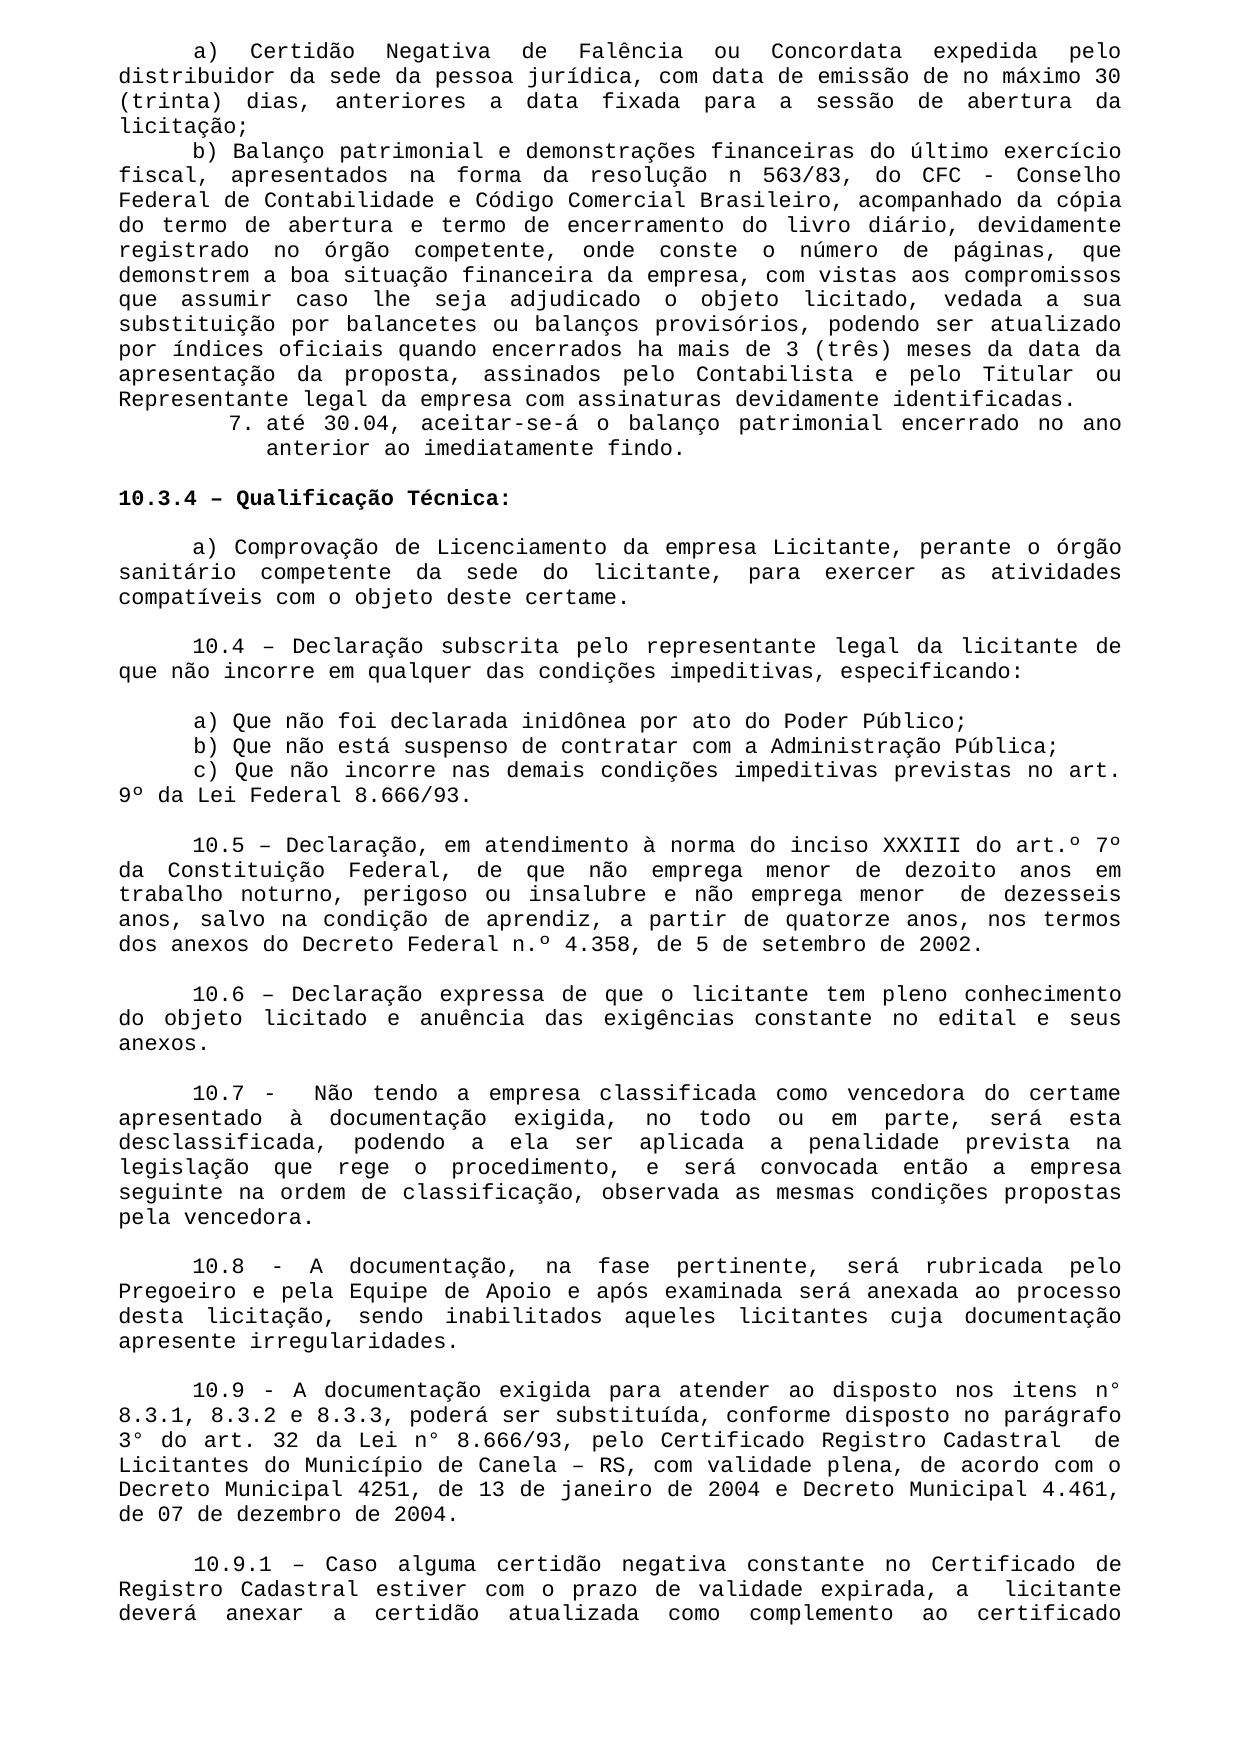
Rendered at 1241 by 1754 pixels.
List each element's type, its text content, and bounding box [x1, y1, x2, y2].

text 10.3.4 – Qualificação Técnica: [118, 487, 1122, 512]
text b) Balanço patrimonial e demonstrações financeiras do último exercício fiscal, apresentados na forma da resolução n 563/83, do CFC - Conselho Federal de Contabilidade e Código Comercial Brasileiro, acompanhado da cópia do termo de abertura e termo de encerramento do livro diário, devidamente registrado no órgão competente, onde conste o número de páginas, que demonstrem a boa situação financeira da empresa, com vistas aos compromissos que assumir caso lhe seja adjudicado o objeto licitado, vedada a sua substituição por balancetes ou balanços provisórios, podendo ser atualizado por índices oficiais quando encerrados ha mais de 3 (três) meses da data da apresentação da proposta, assinados pelo Contabilista e pelo Titular ou Representante legal da empresa com assinaturas devidamente identificadas. [118, 140, 1122, 412]
text b) Que não está suspenso de contratar com a Administração Pública; [118, 735, 1122, 759]
text 10.5 – Declaração, em atendimento à norma do inciso XXXIII do art.º 7º da Constituição Federal, de que não emprega menor de dezoito anos em trabalho noturno, perigoso ou insalubre e não emprega menor de dezesseis anos, salvo na condição de aprendiz, a partir de quatorze anos, nos termos dos anexos do Decreto Federal n.º 4.358, de 5 de setembro de 2002. [118, 834, 1122, 958]
text 10.4 – Declaração subscrita pelo representante legal da licitante de que não incorre em qualquer das condições impeditivas, especificando: [118, 636, 1122, 685]
text c) Que não incorre nas demais condições impeditivas previstas no art. 9º da Lei Federal 8.666/93. [118, 759, 1122, 809]
text a) Certidão Negativa de Falência ou Concordata expedida pelo distribuidor da sede da pessoa jurídica, com data de emissão de no máximo 30 (trinta) dias, anteriores a data fixada para a sessão de abertura da licitação; [118, 41, 1122, 140]
text 10.9.1 – Caso alguma certidão negativa constante no Certificado de Registro Cadastral estiver com o prazo de validade expirada, a licitante deverá anexar a certidão atualizada como complemento ao certificado [118, 1553, 1122, 1627]
text 10.9 - A documentação exigida para atender ao disposto nos itens n° 8.3.1, 8.3.2 e 8.3.3, poderá ser substituída, conforme disposto no parágrafo 3° do art. 32 da Lei n° 8.666/93, pelo Certificado Registro Cadastral de Licitantes do Município de Canela – RS, com validade plena, de acordo com o Decreto Municipal 4251, de 13 de janeiro de 2004 e Decreto Municipal 4.461, de 07 de dezembro de 2004. [118, 1379, 1122, 1528]
text a) Que não foi declarada inidônea por ato do Poder Público; [118, 710, 1122, 735]
text 10.6 – Declaração expressa de que o licitante tem pleno conhecimento do objeto licitado e anuência das exigências constante no edital e seus anexos. [118, 983, 1122, 1057]
text 10.8 - A documentação, na fase pertinente, será rubricada pelo Pregoeiro e pela Equipe de Apoio e após examinada será anexada ao processo desta licitação, sendo inabilitados aqueles licitantes cuja documentação apresente irregularidades. [118, 1255, 1122, 1354]
list até 30.04, aceitar-se-á o balanço patrimonial encerrado no ano anterior ao imediatamente findo. [228, 412, 1122, 462]
text a) Comprovação de Licenciamento da empresa Licitante, perante o órgão sanitário competente da sede do licitante, para exercer as atividades compatíveis com o objeto deste certame. [118, 536, 1122, 611]
text 10.7 - Não tendo a empresa classificada como vencedora do certame apresentado à documentação exigida, no todo ou em parte, será esta desclassificada, podendo a ela ser aplicada a penalidade prevista na legislação que rege o procedimento, e será convocada então a empresa seguinte na ordem de classificação, observada as mesmas condições propostas pela vencedora. [118, 1082, 1122, 1231]
